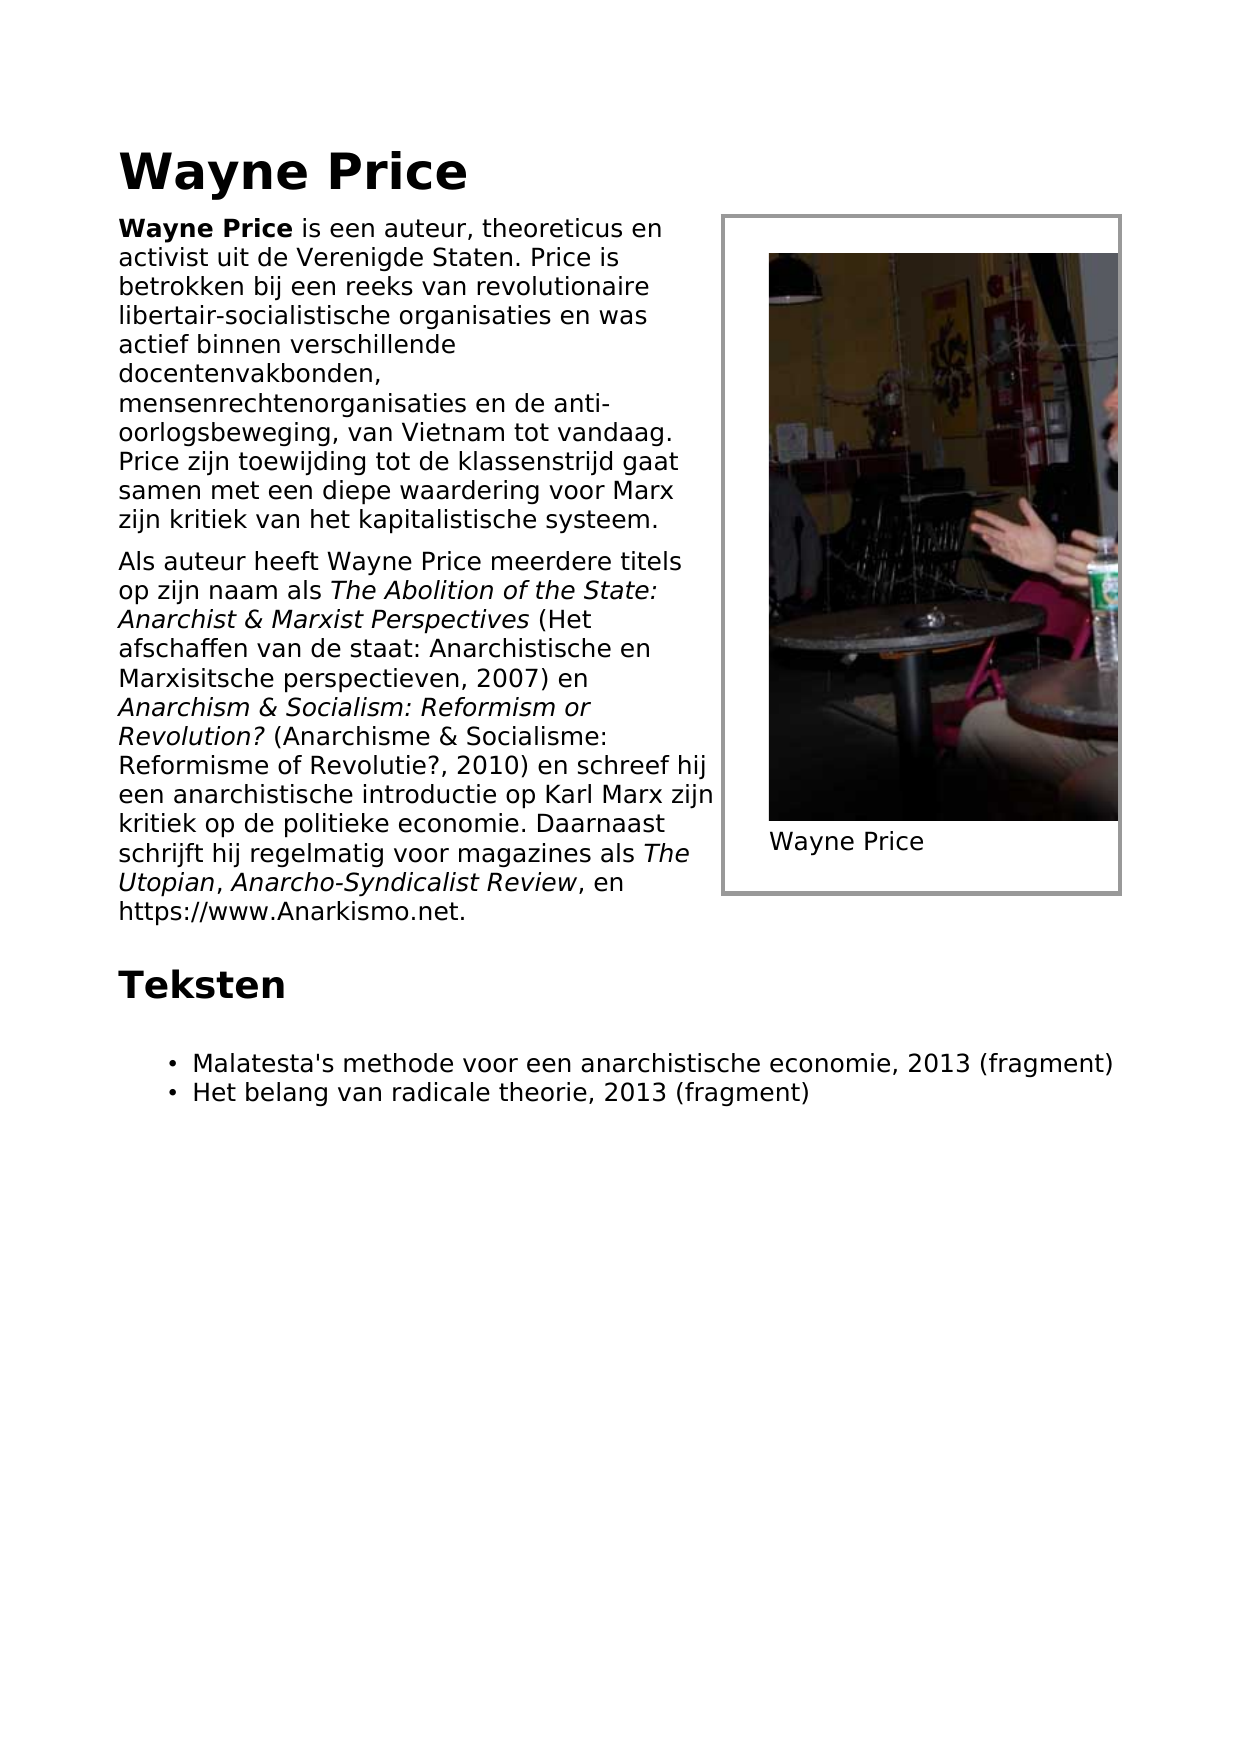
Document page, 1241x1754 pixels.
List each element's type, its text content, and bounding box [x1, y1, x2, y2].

text Als auteur heeft Wayne Price meerdere titels op zijn naam als The Abolition of the State: Anarchist & Marxist Perspectives (Het afschaffen van de staat: Anarchistische en Marxisitsche perspectieven, 2007) en Anarchism & Socialism: Reformism or Revolution? (Anarchisme & Socialisme: Reformisme of Revolutie?, 2010) en schreef hij een anarchistische introductie op Karl Marx zijn kritiek op de politieke economie. Daarnaast schrijft hij regelmatig voor magazines als The Utopian, Anarcho-Syndicalist Review, en https://www.Anarkismo.net. [118, 547, 1122, 926]
subtitle Teksten [118, 964, 1122, 1007]
table_header Wayne Price [734, 218, 1118, 891]
text Wayne Price is een auteur, theoreticus en activist uit de Verenigde Staten. Price is betrokken bij een reeks van revolutionaire libertair-socialistische organisaties en was actief binnen verschillende docentenvakbonden, mensenrechtenorganisaties en de anti-oorlogsbeweging, van Vietnam tot vandaag. Price zijn toewijding tot de klassenstrijd gaat samen met een diepe waardering voor Marx zijn kritiek van het kapitalistische systeem. [118, 214, 721, 535]
list Malatesta's methode voor een anarchistische economie, 2013 (fragment) [177, 1049, 1122, 1079]
list Het belang van radicale theorie, 2013 (fragment) [177, 1079, 1122, 1108]
subtitle Wayne Price [118, 143, 1122, 201]
picture [768, 253, 1118, 821]
